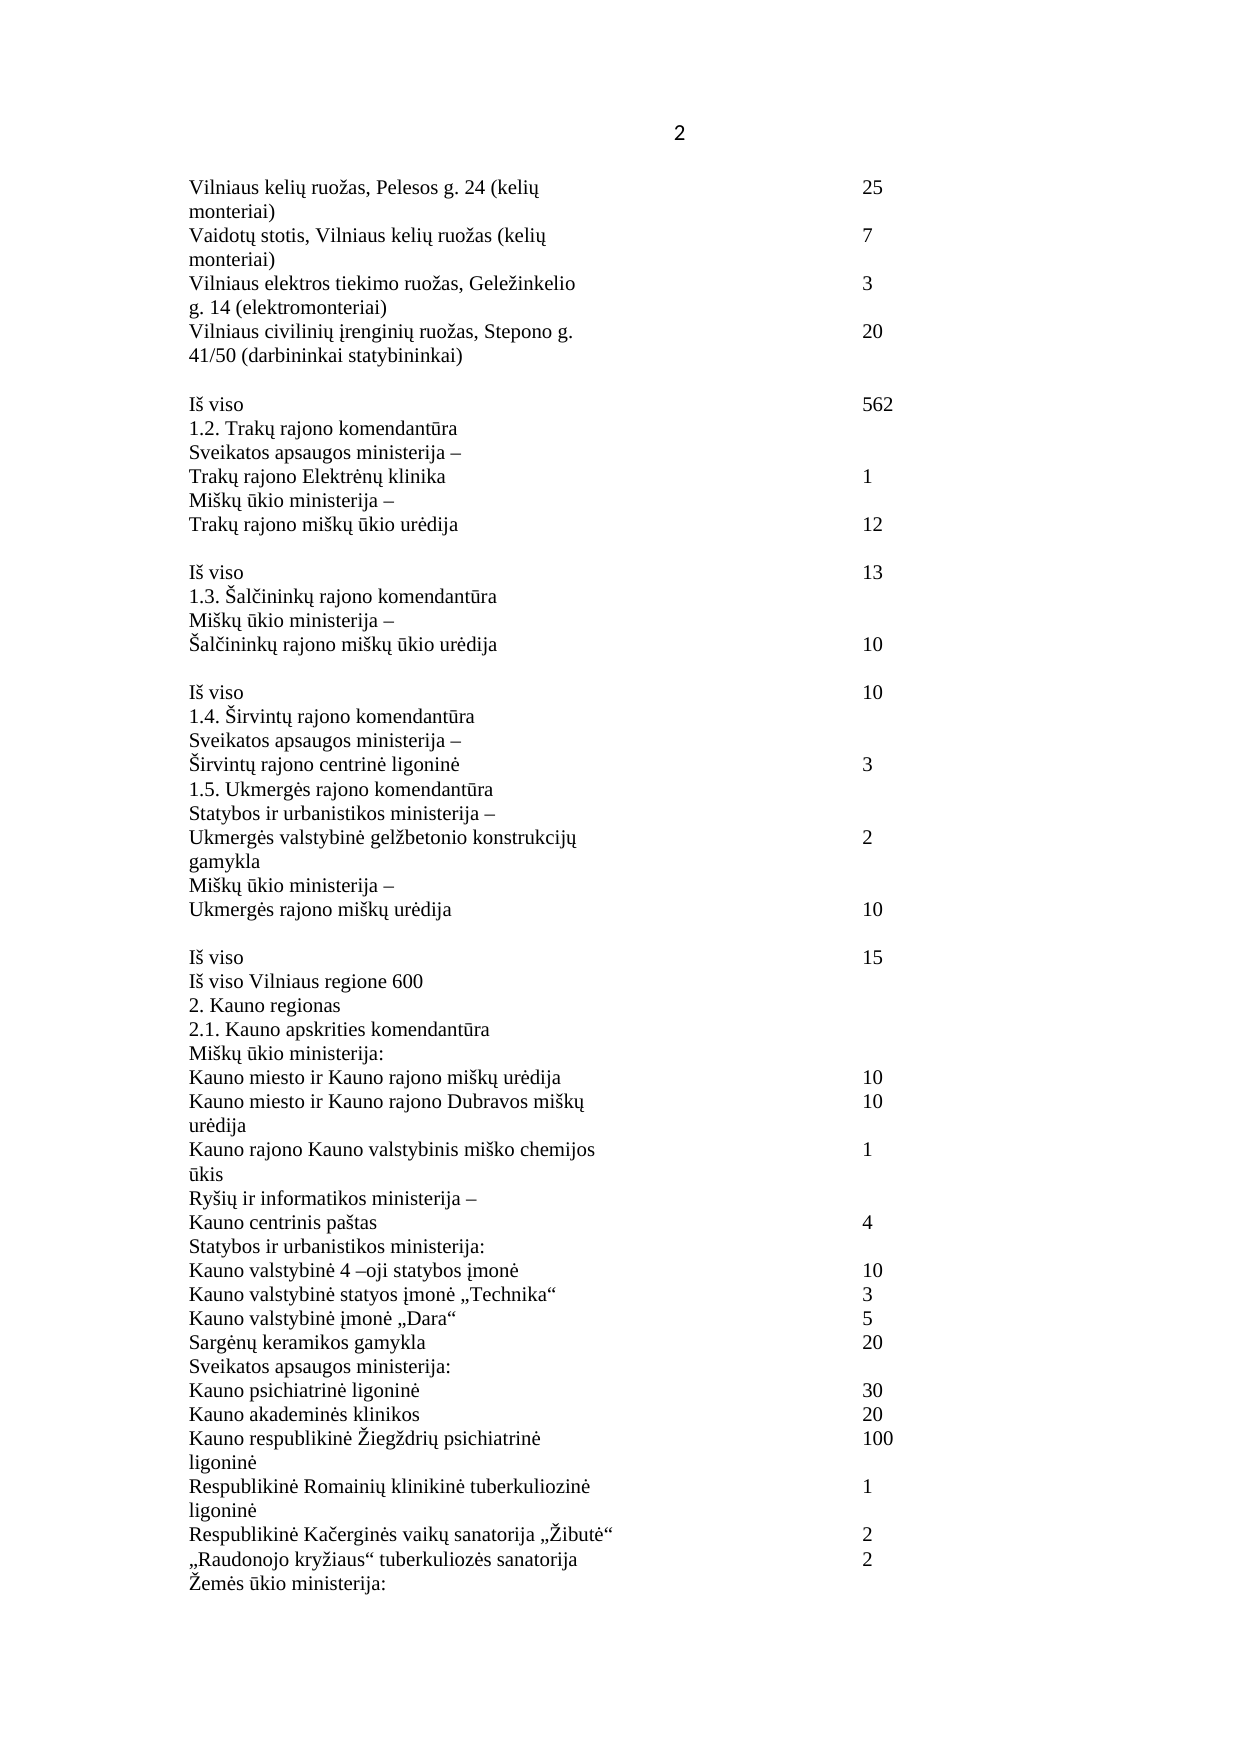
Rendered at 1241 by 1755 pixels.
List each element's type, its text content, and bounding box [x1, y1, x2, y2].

table_cell [851, 1186, 1181, 1209]
table_cell 20 [851, 1330, 1181, 1354]
table_cell [177, 536, 851, 560]
table_cell [851, 343, 1181, 367]
table_cell Kauno valstybinė statyos įmonė „Technika“ [177, 1282, 851, 1306]
table_cell [851, 440, 1181, 464]
table_cell [851, 873, 1181, 897]
table_cell 2 [851, 825, 1181, 849]
table_cell Ukmergės rajono miškų urėdija [177, 897, 851, 921]
table_cell Statybos ir urbanistikos ministerija: [177, 1234, 851, 1258]
table_cell [851, 488, 1181, 512]
table_cell 100 [851, 1426, 1181, 1450]
table_cell [851, 295, 1181, 319]
table_cell Sveikatos apsaugos ministerija: [177, 1354, 851, 1378]
table_cell Žemės ūkio ministerija: [177, 1571, 851, 1594]
table_cell 5 [851, 1306, 1181, 1330]
table_cell Miškų ūkio ministerija: [177, 1041, 851, 1065]
table_cell 15 [851, 945, 1181, 969]
table_cell Vilniaus civilinių įrenginių ruožas, Stepono g. [177, 319, 851, 343]
table_cell 2.1. Kauno apskrities komendantūra [177, 1017, 851, 1041]
table_cell [851, 656, 1181, 680]
table_cell 1.3. Šalčininkų rajono komendantūra [177, 584, 851, 608]
table_cell Iš viso [177, 560, 851, 584]
table_cell [851, 921, 1181, 945]
table_cell Trakų rajono Elektrėnų klinika [177, 464, 851, 488]
table_cell monteriai) [177, 199, 851, 223]
table_cell 13 [851, 560, 1181, 584]
table_cell 562 [851, 391, 1181, 416]
table_cell g. 14 (elektromonteriai) [177, 295, 851, 319]
table_cell [177, 656, 851, 680]
table_cell [851, 728, 1181, 752]
table_cell 3 [851, 1282, 1181, 1306]
table_cell urėdija [177, 1113, 851, 1137]
table_cell Kauno centrinis paštas [177, 1210, 851, 1234]
table_cell 1 [851, 1138, 1181, 1161]
table_cell Vilniaus elektros tiekimo ruožas, Geležinkelio [177, 271, 851, 295]
table_cell [177, 368, 851, 391]
table_cell [851, 776, 1181, 801]
table_cell [851, 416, 1181, 439]
table_cell Kauno psichiatrinė ligoninė [177, 1378, 851, 1402]
table_cell 1 [851, 1474, 1181, 1498]
table_cell [851, 1354, 1181, 1378]
table_cell Sveikatos apsaugos ministerija – [177, 440, 851, 464]
table_cell 20 [851, 1402, 1181, 1426]
table_cell Respublikinė Romainių klinikinė tuberkuliozinė [177, 1474, 851, 1498]
table_cell [851, 1113, 1181, 1137]
table_cell [851, 704, 1181, 728]
table_cell Iš viso [177, 680, 851, 704]
table_cell 10 [851, 632, 1181, 656]
table_cell [851, 849, 1181, 873]
table_cell 2 [851, 1546, 1181, 1571]
table_cell 3 [851, 753, 1181, 776]
table_cell 10 [851, 897, 1181, 921]
table_cell 1.5. Ukmergės rajono komendantūra [177, 776, 851, 801]
table_cell 4 [851, 1210, 1181, 1234]
table_cell [851, 1571, 1181, 1594]
table_cell 7 [851, 223, 1181, 247]
table_cell [851, 993, 1181, 1017]
table_cell 10 [851, 680, 1181, 704]
table_cell 1.4. Širvintų rajono komendantūra [177, 704, 851, 728]
table_cell Kauno rajono Kauno valstybinis miško chemijos [177, 1138, 851, 1161]
table_cell Statybos ir urbanistikos ministerija – [177, 801, 851, 824]
table_cell Kauno respublikinė Žiegždrių psichiatrinė [177, 1426, 851, 1450]
table_cell 30 [851, 1378, 1181, 1402]
table_cell Ryšių ir informatikos ministerija – [177, 1186, 851, 1209]
table_cell 41/50 (darbininkai statybininkai) [177, 343, 851, 367]
table_cell Kauno akademinės klinikos [177, 1402, 851, 1426]
table_cell [851, 1234, 1181, 1258]
table_cell Trakų rajono miškų ūkio urėdija [177, 512, 851, 536]
table_cell Kauno miesto ir Kauno rajono Dubravos miškų [177, 1089, 851, 1113]
table_cell Miškų ūkio ministerija – [177, 488, 851, 512]
table_cell Sveikatos apsaugos ministerija – [177, 728, 851, 752]
table_cell ligoninė [177, 1498, 851, 1522]
table_cell [851, 536, 1181, 560]
table_cell [851, 1041, 1181, 1065]
table_cell „Raudonojo kryžiaus“ tuberkuliozės sanatorija [177, 1546, 851, 1571]
table_cell 3 [851, 271, 1181, 295]
table_cell [851, 368, 1181, 391]
table_cell Vaidotų stotis, Vilniaus kelių ruožas (kelių [177, 223, 851, 247]
table_cell [851, 1450, 1181, 1474]
table_cell 10 [851, 1258, 1181, 1282]
table_cell Respublikinė Kačerginės vaikų sanatorija „Žibutė“ [177, 1523, 851, 1546]
table_cell 10 [851, 1065, 1181, 1089]
table_cell monteriai) [177, 247, 851, 271]
table_cell Kauno valstybinė 4 –oji statybos įmonė [177, 1258, 851, 1282]
table_cell Širvintų rajono centrinė ligoninė [177, 753, 851, 776]
table_cell gamykla [177, 849, 851, 873]
table_cell ligoninė [177, 1450, 851, 1474]
table_cell [851, 1017, 1181, 1041]
table_cell Miškų ūkio ministerija – [177, 873, 851, 897]
table_cell [851, 801, 1181, 824]
table_cell Iš viso [177, 945, 851, 969]
table_cell Iš viso [177, 391, 851, 416]
table_cell Ukmergės valstybinė gelžbetonio konstrukcijų [177, 825, 851, 849]
table_cell Iš viso Vilniaus regione 600 [177, 969, 851, 993]
table_cell [851, 1498, 1181, 1522]
table_cell 25 [851, 175, 1181, 199]
table_cell 2. Kauno regionas [177, 993, 851, 1017]
table_cell 12 [851, 512, 1181, 536]
table_cell [851, 1161, 1181, 1186]
table_cell 20 [851, 319, 1181, 343]
table_cell Kauno miesto ir Kauno rajono miškų urėdija [177, 1065, 851, 1089]
table_cell 2 [851, 1523, 1181, 1546]
table_cell Vilniaus kelių ruožas, Pelesos g. 24 (kelių [177, 175, 851, 199]
table_cell [851, 969, 1181, 993]
table_cell 1 [851, 464, 1181, 488]
table_cell [851, 247, 1181, 271]
table_cell [851, 608, 1181, 632]
table_cell Šalčininkų rajono miškų ūkio urėdija [177, 632, 851, 656]
table_cell [177, 921, 851, 945]
table_cell ūkis [177, 1161, 851, 1186]
table_cell Kauno valstybinė įmonė „Dara“ [177, 1306, 851, 1330]
table_cell [851, 199, 1181, 223]
table_cell Miškų ūkio ministerija – [177, 608, 851, 632]
table_cell 10 [851, 1089, 1181, 1113]
table_cell Sargėnų keramikos gamykla [177, 1330, 851, 1354]
table_cell [851, 584, 1181, 608]
table_cell 1.2. Trakų rajono komendantūra [177, 416, 851, 439]
